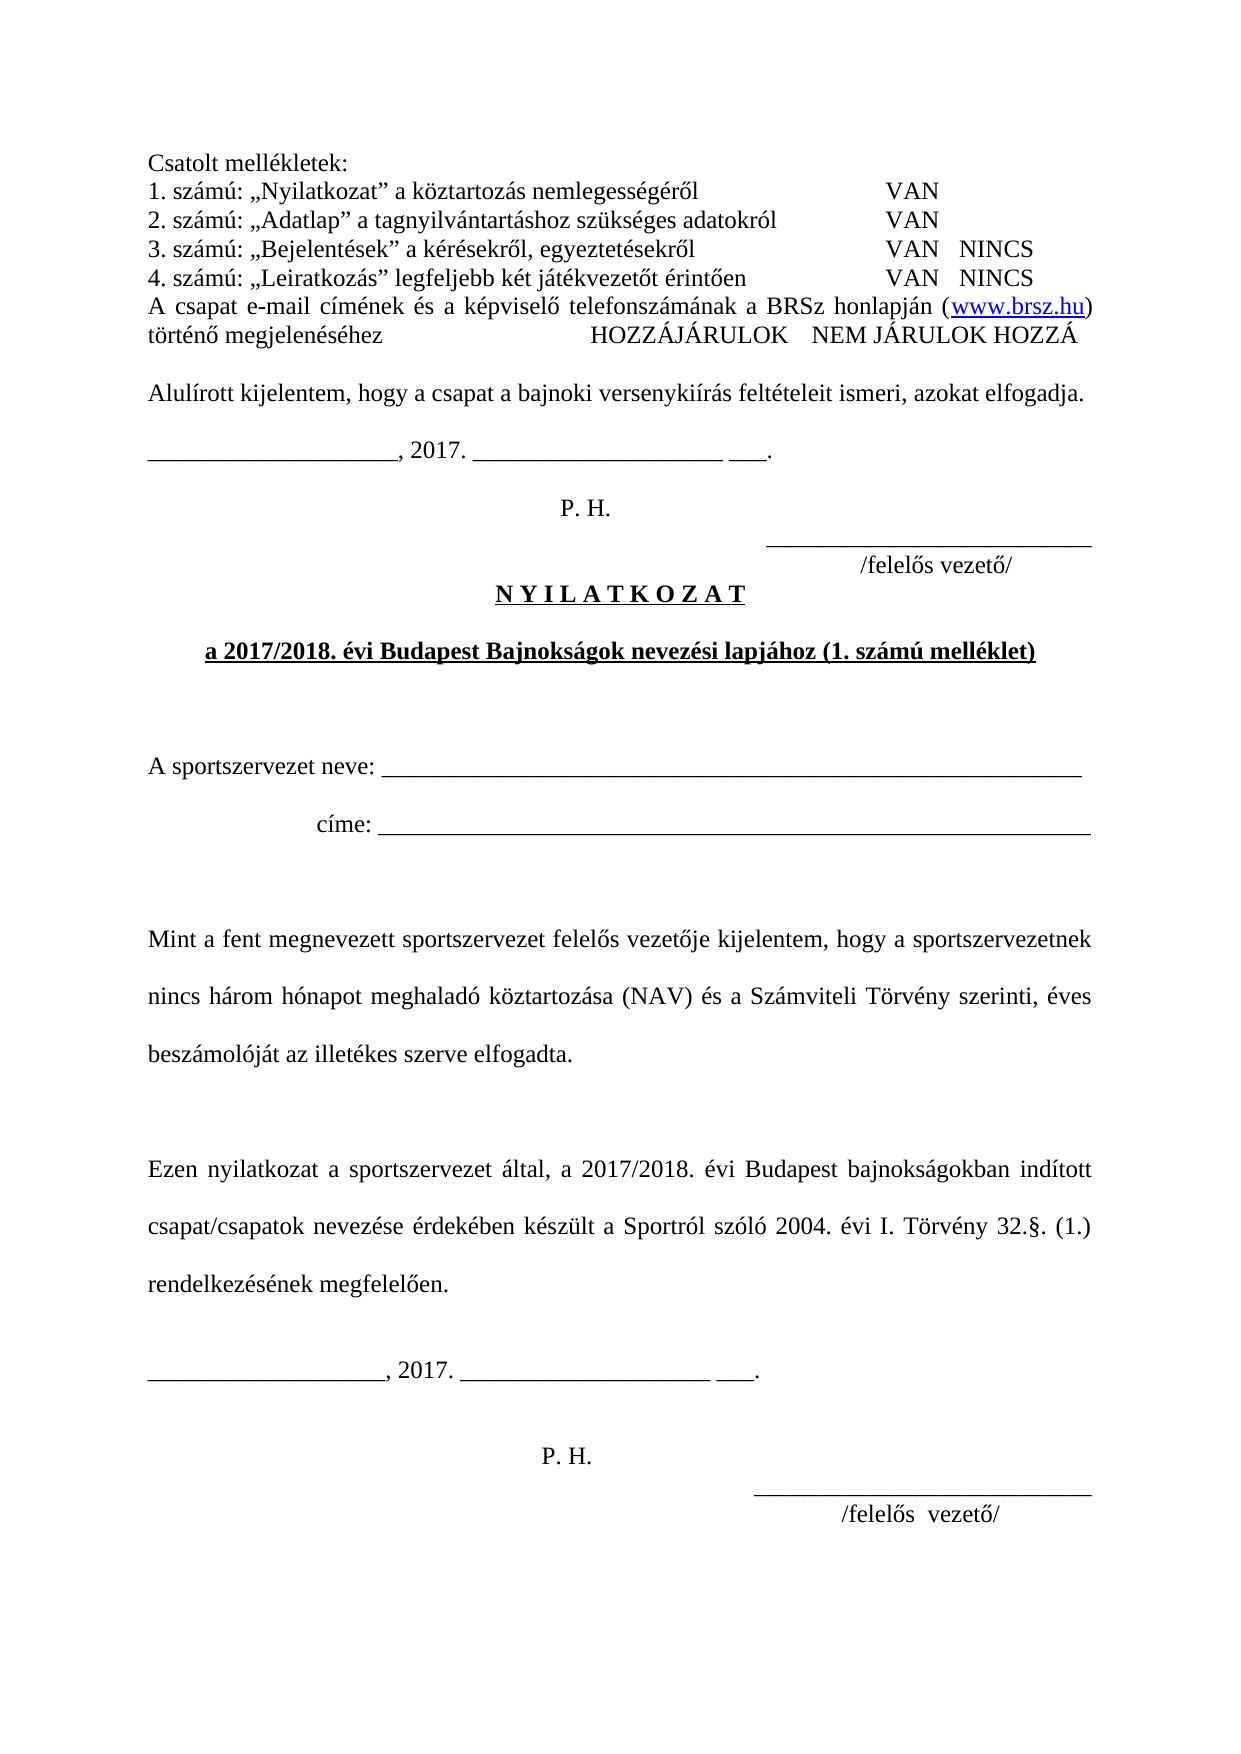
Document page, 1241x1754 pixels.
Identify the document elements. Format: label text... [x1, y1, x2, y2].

text Mint a fent megnevezett sportszervezet felelős vezetője kijelentem, hogy a sportszervezetnek nincs három hónapot meghaladó köztartozása (NAV) és a Számviteli Törvény szerinti, éves beszámolóját az illetékes szerve elfogadta. [148, 924, 1093, 1068]
text Csatolt mellékletek: [148, 148, 1093, 176]
text __________________________ [148, 521, 1093, 550]
text ___________________________ [148, 1470, 1093, 1499]
text A csapat e-mail címének és a képviselő telefonszámának a BRSz honlapján (www.brsz.hu) történő megjelenéséhez HOZZÁJÁRULOK NEM JÁRULOK HOZZÁ [148, 291, 1093, 349]
text /felelős vezető/ [148, 1499, 1093, 1528]
text /felelős vezető/ [148, 550, 1093, 579]
text 2. számú: „Adatlap” a tagnyilvántartáshoz szükséges adatokról VAN [148, 205, 1093, 234]
text címe: _________________________________________________________ [148, 809, 1093, 838]
text Alulírott kijelentem, hogy a csapat a bajnoki versenykiírás feltételeit ismeri, azokat elfogadja. [148, 378, 1093, 406]
text P. H. [148, 493, 1093, 521]
text 1. számú: „Nyilatkozat” a köztartozás nemlegességéről VAN [148, 176, 1093, 205]
text N Y I L A T K O Z A T [148, 579, 1093, 608]
text ___________________, 2017. ____________________ ___. [148, 1355, 1093, 1384]
text a 2017/2018. évi Budapest Bajnokságok nevezési lapjához (1. számú melléklet) [148, 636, 1093, 665]
text 3. számú: „Bejelentések” a kérésekről, egyeztetésekről VAN NINCS [148, 234, 1093, 263]
text ____________________, 2017. ____________________ ___. [148, 435, 1093, 464]
text 4. számú: „Leiratkozás” legfeljebb két játékvezetőt érintően VAN NINCS [148, 263, 1093, 291]
text P. H. [148, 1441, 1093, 1470]
text A sportszervezet neve: ________________________________________________________ [148, 751, 1093, 780]
text Ezen nyilatkozat a sportszervezet által, a 2017/2018. évi Budapest bajnokságokban indított csapat/csapatok nevezése érdekében készült a Sportról szóló 2004. évi I. Törvény 32.§. (1.) rendelkezésének megfelelően. [148, 1154, 1093, 1298]
